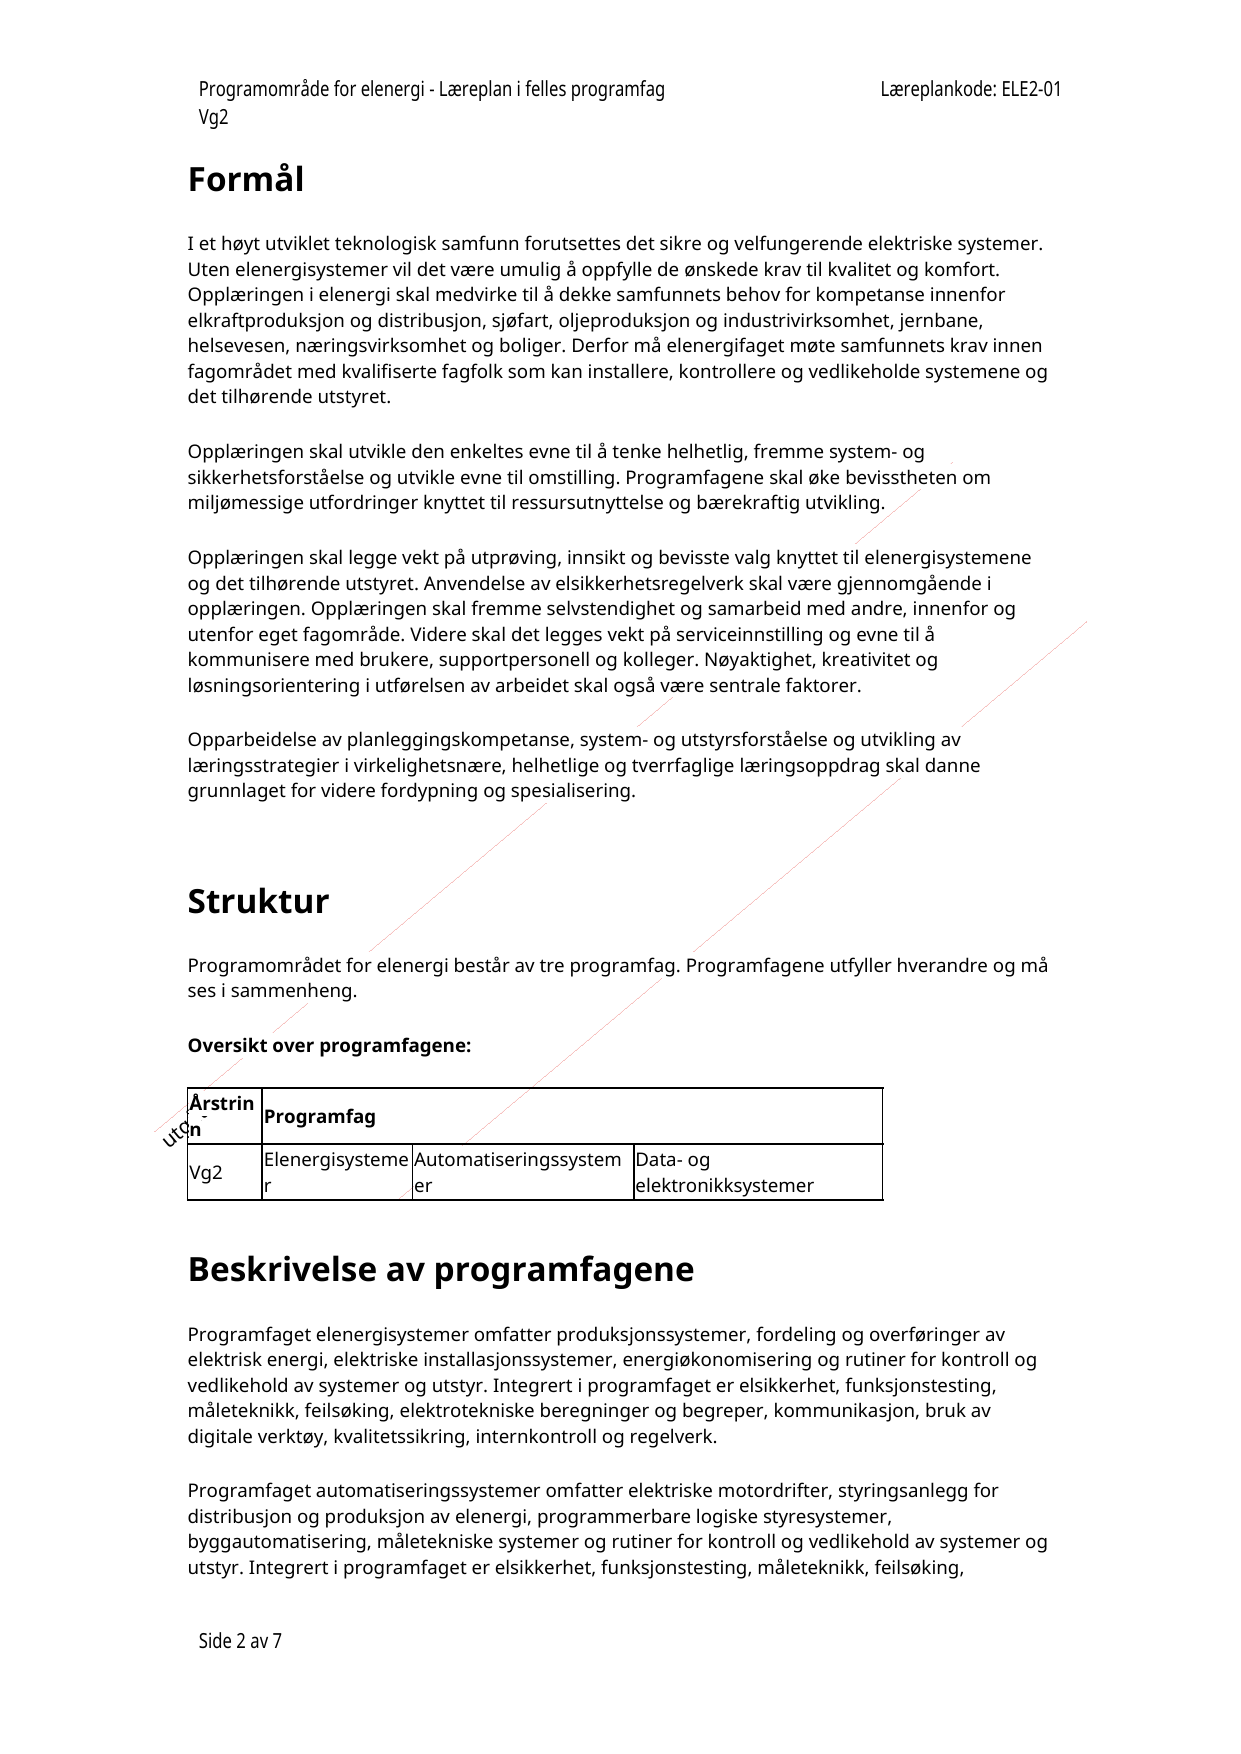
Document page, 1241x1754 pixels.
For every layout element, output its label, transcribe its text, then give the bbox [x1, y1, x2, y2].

table_header Programfag [263, 1089, 528, 1143]
text Programområdet for elenergi består av tre programfag. Programfagene utfyller hverandre og må ses i sammenheng. [358, 978, 660, 1003]
subtitle Struktur [405, 832, 834, 923]
text Programfaget automatiseringssystemer omfatter elektriske motordrifter, styringsanlegg for distribusjon og produksjon av elenergi, programmerbare logiske styresystemer, byggautomatisering, måletekniske systemer og rutiner for kontroll og vedlikehold av systemer og utstyr. Integrert i programfaget er elsikkerhet, funksjonstesting, måleteknikk, feilsøking, elektrotekniske beregninger og begreper, kommunikasjon, bruk av digitale verktøy, kvalitetssikring, internkontroll og regelverk. [897, 1478, 1053, 1580]
table_cell Vg2 [188, 1145, 261, 1199]
text Opparbeidelse av planleggingskompetanse, system- og utstyrsforståelse og utvikling av læringsstrategier i virkelighetsnære, helhetlige og tverrfaglige læringsoppdrag skal danne grunnlaget for videre fordypning og spesialisering. [636, 778, 899, 803]
text Opplæringen skal legge vekt på utprøving, innsikt og bevisste valg knyttet til elenergisystemene og det tilhørende utstyret. Anvendelse av elsikkerhetsregelverk skal være gjennomgående i opplæringen. Opplæringen skal fremme selvstendighet og samarbeid med andre, innenfor og utenfor eget fagområde. Videre skal det legges vekt på serviceinnstilling og evne til å kommunisere med brukere, supportpersonell og kolleger. Nøyaktighet, kreativitet og løsningsorientering i utførelsen av arbeidet skal også være sentrale faktorer. [862, 544, 1053, 697]
text Opparbeidelse av planleggingskompetanse, system- og utstyrsforståelse og utvikling av læringsstrategier i virkelighetsnære, helhetlige og tverrfaglige læringsoppdrag skal danne grunnlaget for videre fordypning og spesialisering. [872, 727, 1053, 803]
text Oversikt over programfagene: [568, 1032, 1053, 1058]
subtitle Beskrivelse av programfagene [704, 1201, 1053, 1292]
text Programområdet for elenergi består av tre programfag. Programfagene utfyller hverandre og må ses i sammenheng. [634, 952, 1053, 1003]
text Programfaget elenergisystemer omfatter produksjonssystemer, fordeling og overføringer av elektrisk energi, elektriske installasjonssystemer, energiøkonomisering og rutiner for kontroll og vedlikehold av systemer og utstyr. Integrert i programfaget er elsikkerhet, funksjonstesting, måleteknikk, feilsøking, elektrotekniske beregninger og begreper, kommunikasjon, bruk av digitale verktøy, kvalitetssikring, internkontroll og regelverk. [187, 1321, 1053, 1448]
table_header [467, 1089, 882, 1143]
text I et høyt utviklet teknologisk samfunn forutsettes det sikre og velfungerende elektriske systemer. Uten elenergisystemer vil det være umulig å oppfylle de ønskede krav til kvalitet og komfort. Opplæringen i elenergi skal medvirke til å dekke samfunnets behov for kompetanse innenfor elkraftproduksjon og distribusjon, sjøfart, oljeproduksjon og industrivirksomhet, jernbane, helsevesen, næringsvirksomhet og boliger. Derfor må elenergifaget møte samfunnets krav innen fagområdet med kvalifiserte fagfolk som kan installere, kontrollere og vedlikeholde systemene og det tilhørende utstyret. [391, 231, 1053, 409]
text Opplæringen skal utvikle den enkeltes evne til å tenke helhetlig, fremme system- og sikkerhetsforståelse og utvikle evne til omstilling. Programfagene skal øke bevisstheten om miljømessige utfordringer knyttet til ressursutnyttelse og bærekraftig utvikling. [187, 438, 1053, 515]
text Oversikt over programfagene: [274, 1032, 596, 1058]
subtitle Struktur [729, 832, 1053, 923]
subtitle Struktur [338, 832, 510, 923]
subtitle Formål [313, 156, 1053, 202]
